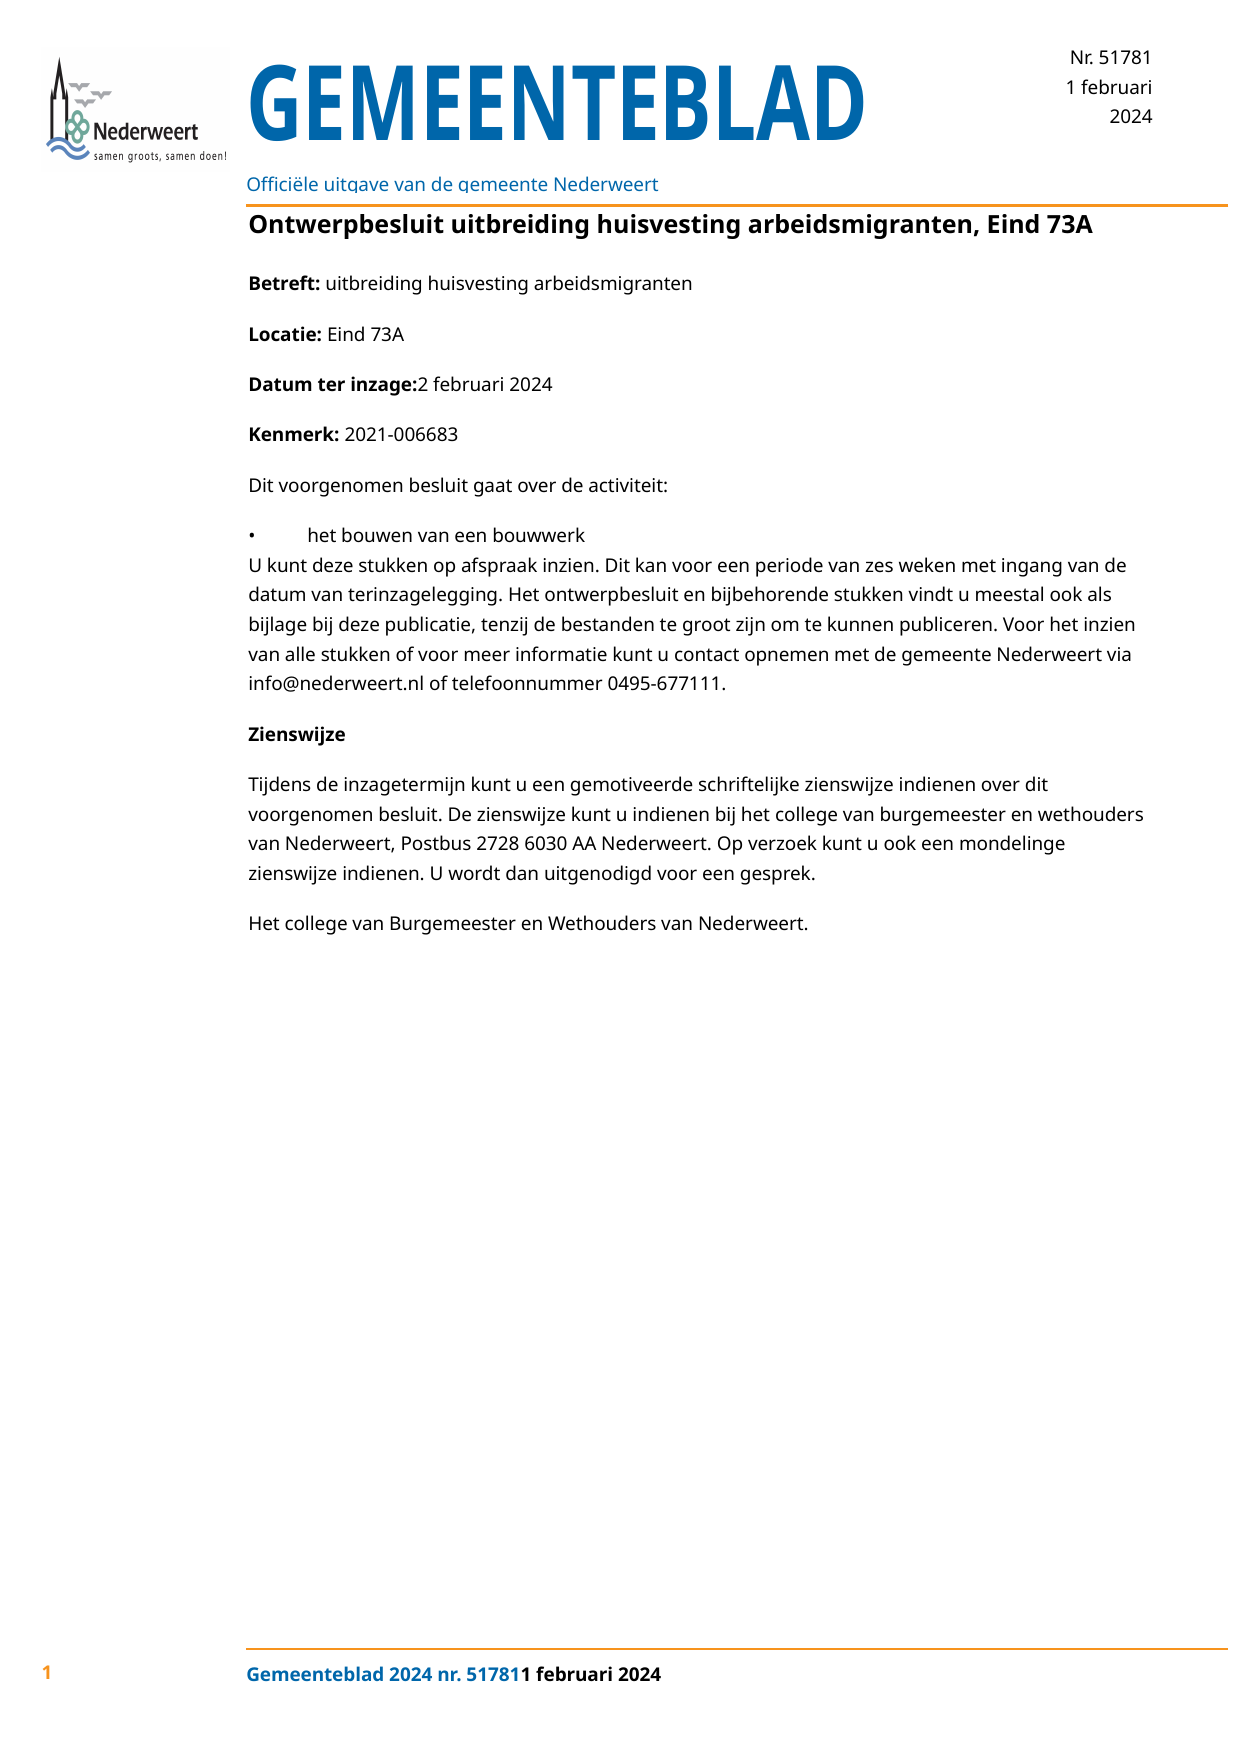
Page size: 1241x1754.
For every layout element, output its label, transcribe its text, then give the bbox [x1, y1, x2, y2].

text Kenmerk: 2021-006683 [248, 422, 1152, 447]
text Tijdens de inzagetermijn kunt u een gemotiveerde schriftelijke zienswijze indienen over dit voorgenomen besluit. De zienswijze kunt u indienen bij het college van burgemeester en wethouders van Nederweert, Postbus 2728 6030 AA Nederweert. Op verzoek kunt u ook een mondelinge zienswijze indienen. U wordt dan uitgenodigd voor een gesprek. [248, 771, 1152, 886]
picture [41, 47, 231, 172]
text Het college van Burgemeester en Wethouders van Nederweert. [248, 910, 1152, 936]
text Dit voorgenomen besluit gaat over de activiteit: [248, 472, 1152, 498]
text Datum ter inzage:2 februari 2024 [248, 371, 1152, 397]
text Betreft: uitbreiding huisvesting arbeidsmigranten [248, 270, 1152, 296]
text U kunt deze stukken op afspraak inzien. Dit kan voor een periode van zes weken met ingang van de datum van terinzagelegging. Het ontwerpbesluit en bijbehorende stukken vindt u meestal ook als bijlage bij deze publicatie, tenzij de bestanden te groot zijn om te kunnen publiceren. Voor het inzien van alle stukken of voor meer informatie kunt u contact opnemen met de gemeente Nederweert via info@nederweert.nl of telefoonnummer 0495-677111. [248, 552, 1152, 696]
text Zienswijze [248, 721, 1152, 746]
text Ontwerpbesluit uitbreiding huisvesting arbeidsmigranten, Eind 73A [248, 207, 1152, 241]
text Locatie: Eind 73A [248, 321, 1152, 346]
list het bouwen van een bouwwerk [248, 522, 1152, 548]
